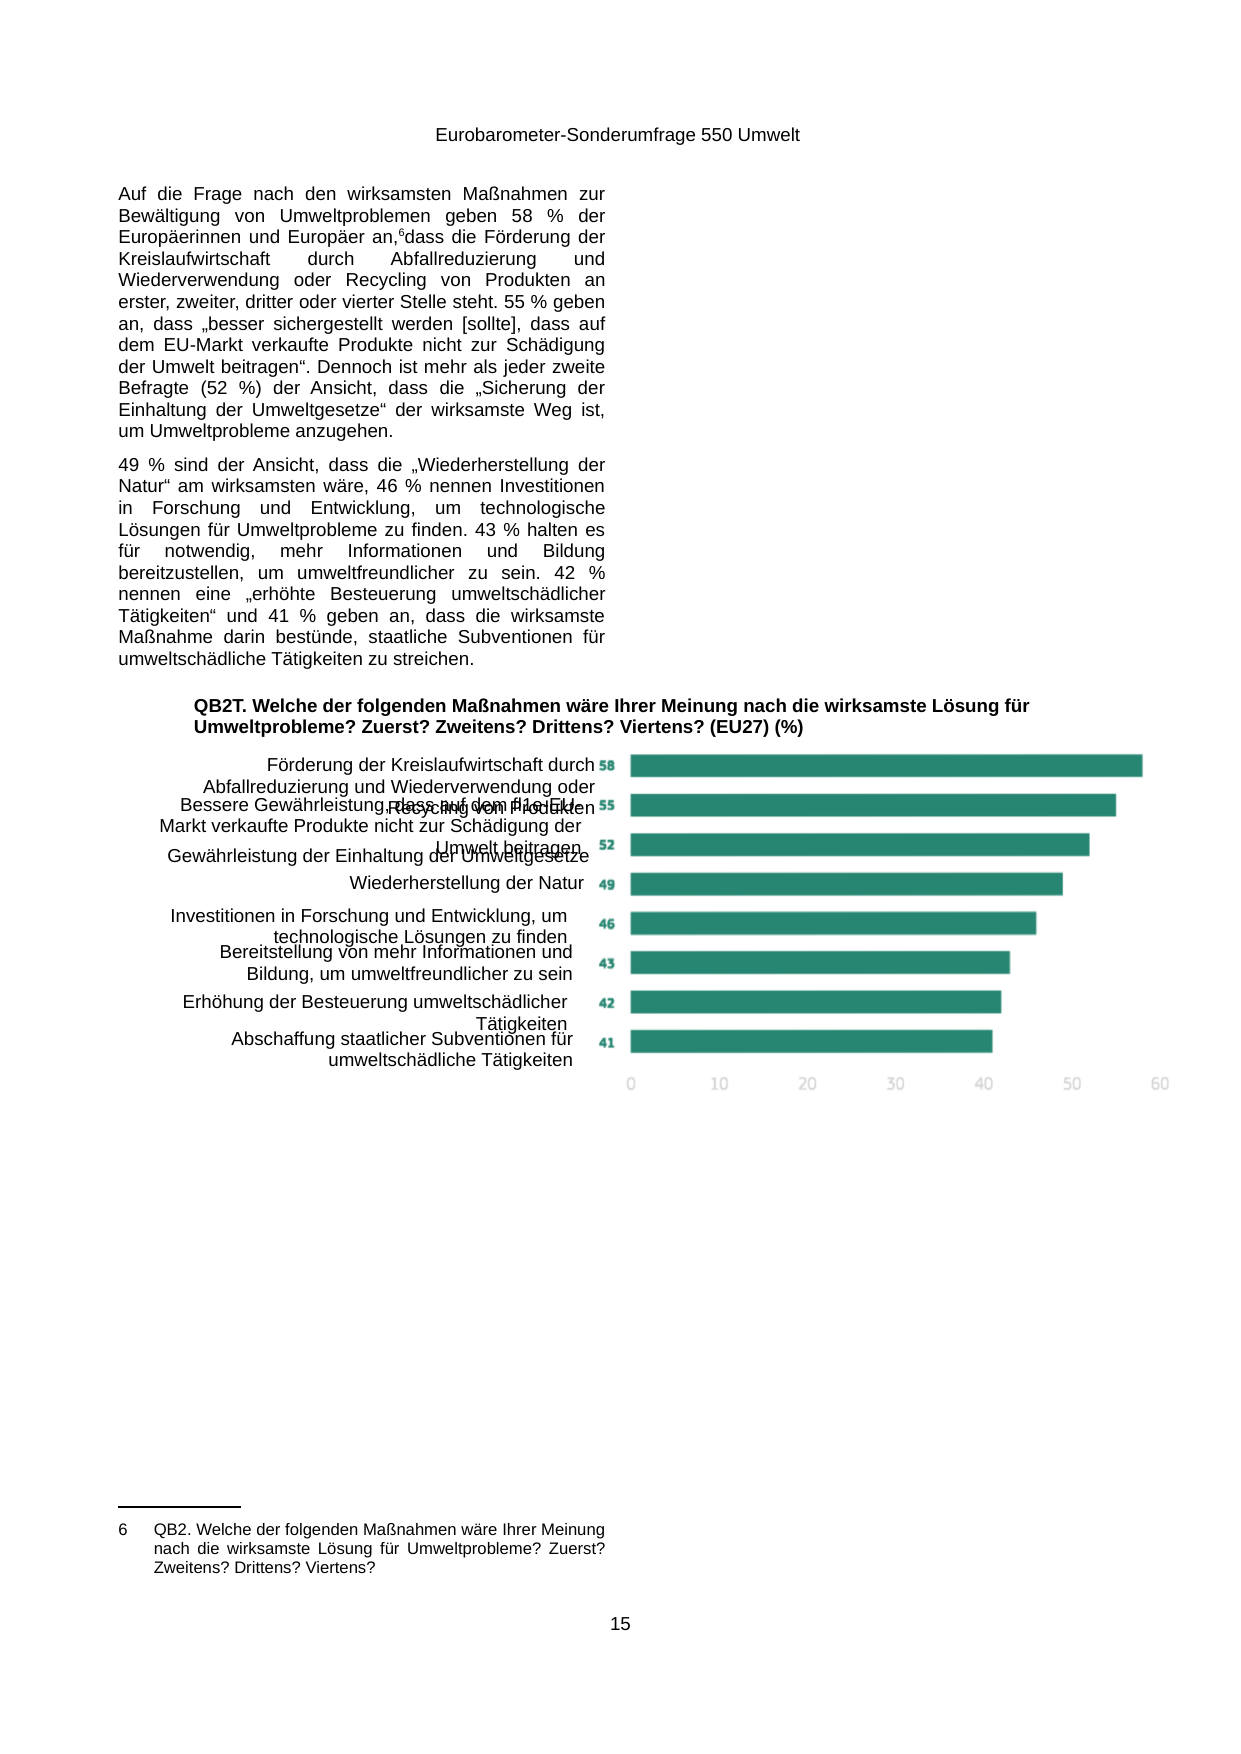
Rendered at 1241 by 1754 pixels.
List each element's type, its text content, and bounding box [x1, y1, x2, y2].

text Auf die Frage nach den wirksamsten Maßnahmen zur Bewältigung von Umweltproblemen geben 58 % der Europäerinnen und Europäer an,dass die Förderung der Kreislaufwirtschaft durch Abfallreduzierung und Wiederverwendung oder Recycling von Produkten an erster, zweiter, dritter oder vierter Stelle steht. 55 % geben an, dass „besser sichergestellt werden [sollte], dass auf dem EU-Markt verkaufte Produkte nicht zur Schädigung der Umwelt beitragen“. Dennoch ist mehr als jeder zweite Befragte (52 %) der Ansicht, dass die „Sicherung der Einhaltung der Umweltgesetze“ der wirksamste Weg ist, um Umweltprobleme anzugehen. [118, 183, 605, 442]
picture [593, 733, 1170, 1104]
text 49 % sind der Ansicht, dass die „Wiederherstellung der Natur“ am wirksamsten wäre, 46 % nennen Investitionen in Forschung und Entwicklung, um technologische Lösungen für Umweltprobleme zu finden. 43 % halten es für notwendig, mehr Informationen und Bildung bereitzustellen, um umweltfreundlicher zu sein. 42 % nennen eine „erhöhte Besteuerung umweltschädlicher Tätigkeiten“ und 41 % geben an, dass die wirksamste Maßnahme darin bestünde, staatliche Subventionen für umweltschädliche Tätigkeiten zu streichen. [118, 454, 605, 669]
text QB2. Welche der folgenden Maßnahmen wäre Ihrer Meinung nach die wirksamste Lösung für Umweltprobleme? Zuerst? Zweitens? Drittens? Viertens? [118, 1519, 605, 1577]
